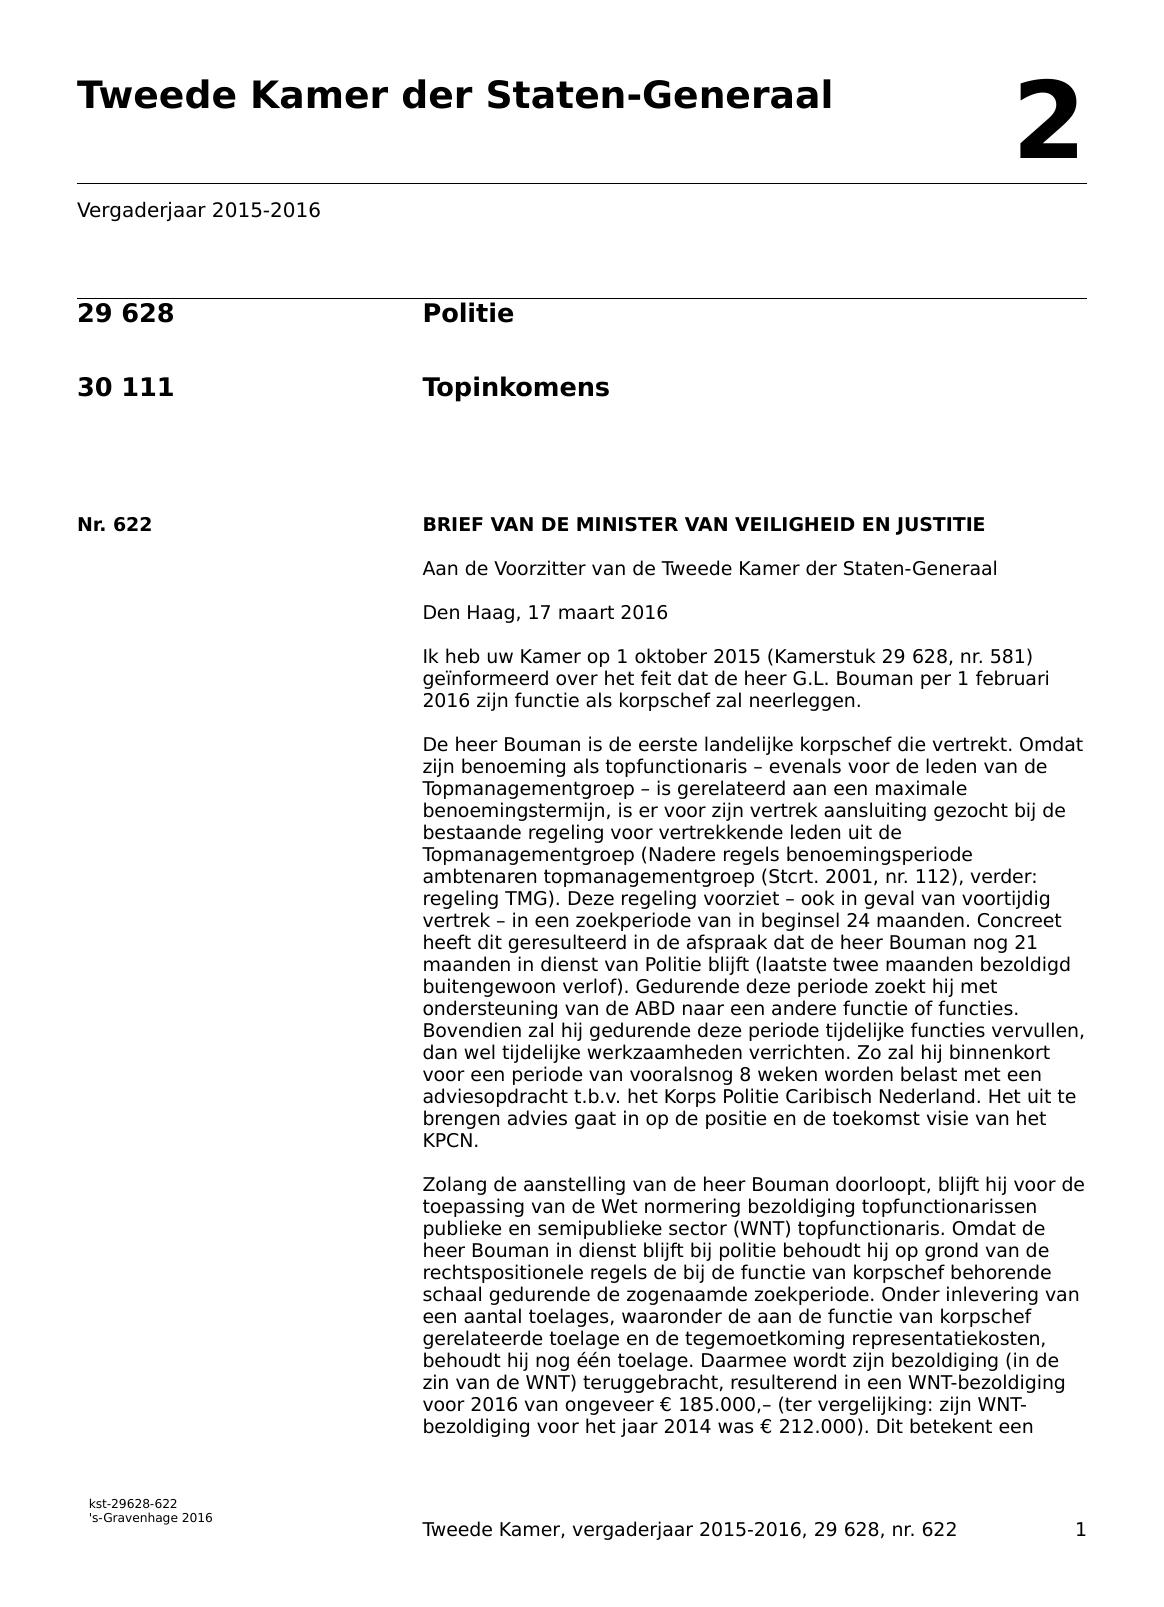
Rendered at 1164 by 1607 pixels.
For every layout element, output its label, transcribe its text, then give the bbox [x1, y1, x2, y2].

subtitle 30 111 Topinkomens [77, 373, 1087, 403]
text kst-29628-622 [88, 1497, 323, 1511]
text Ik heb uw Kamer op 1 oktober 2015 (Kamerstuk 29 628, nr. 581) geïnformeerd over het feit dat de heer G.L. Bouman per 1 februari 2016 zijn functie als korpschef zal neerleggen. [422, 646, 1087, 712]
subtitle 29 628 Politie [77, 299, 1087, 329]
subtitle Nr. 622 BRIEF VAN DE MINISTER VAN VEILIGHEID EN JUSTITIE [77, 514, 1087, 536]
table_header Tweede Kamer der Staten-Generaal [77, 59, 886, 183]
table_header 2 [886, 59, 1087, 183]
table_cell Vergaderjaar 2015-2016 [77, 184, 1087, 298]
text Zolang de aanstelling van de heer Bouman doorloopt, blijft hij voor de toepassing van de Wet normering bezoldiging topfunctionarissen publieke en semipublieke sector (WNT) topfunctionaris. Omdat de heer Bouman in dienst blijft bij politie behoudt hij op grond van de rechtspositionele regels de bij de functie van korpschef behorende schaal gedurende de zogenaamde zoekperiode. Onder inlevering van een aantal toelages, waaronder de aan de functie van korpschef gerelateerde toelage en de tegemoetkoming representatiekosten, behoudt hij nog één toelage. Daarmee wordt zijn bezoldiging (in de zin van de WNT) teruggebracht, resulterend in een WNT-bezoldiging voor 2016 van ongeveer € 185.000,– (ter vergelijking: zijn WNT-bezoldiging voor het jaar 2014 was € 212.000). Dit betekent een [422, 1174, 1087, 1438]
text De heer Bouman is de eerste landelijke korpschef die vertrekt. Omdat zijn benoeming als topfunctionaris – evenals voor de leden van de Topmanagementgroep – is gerelateerd aan een maximale benoemingstermijn, is er voor zijn vertrek aansluiting gezocht bij de bestaande regeling voor vertrekkende leden uit de Topmanagementgroep (Nadere regels benoemingsperiode ambtenaren topmanagementgroep (Stcrt. 2001, nr. 112), verder: regeling TMG). Deze regeling voorziet – ook in geval van voortijdig vertrek – in een zoekperiode van in beginsel 24 maanden. Concreet heeft dit geresulteerd in de afspraak dat de heer Bouman nog 21 maanden in dienst van Politie blijft (laatste twee maanden bezoldigd buitengewoon verlof). Gedurende deze periode zoekt hij met ondersteuning van de ABD naar een andere functie of functies. Bovendien zal hij gedurende deze periode tijdelijke functies vervullen, dan wel tijdelijke werkzaamheden verrichten. Zo zal hij binnenkort voor een periode van vooralsnog 8 weken worden belast met een adviesopdracht t.b.v. het Korps Politie Caribisch Nederland. Het uit te brengen advies gaat in op de positie en de toekomst visie van het KPCN. [422, 734, 1087, 1152]
text Aan de Voorzitter van de Tweede Kamer der Staten-Generaal [422, 558, 1087, 580]
text 's-Gravenhage 2016 [88, 1511, 323, 1525]
text Den Haag, 17 maart 2016 [422, 602, 1087, 624]
